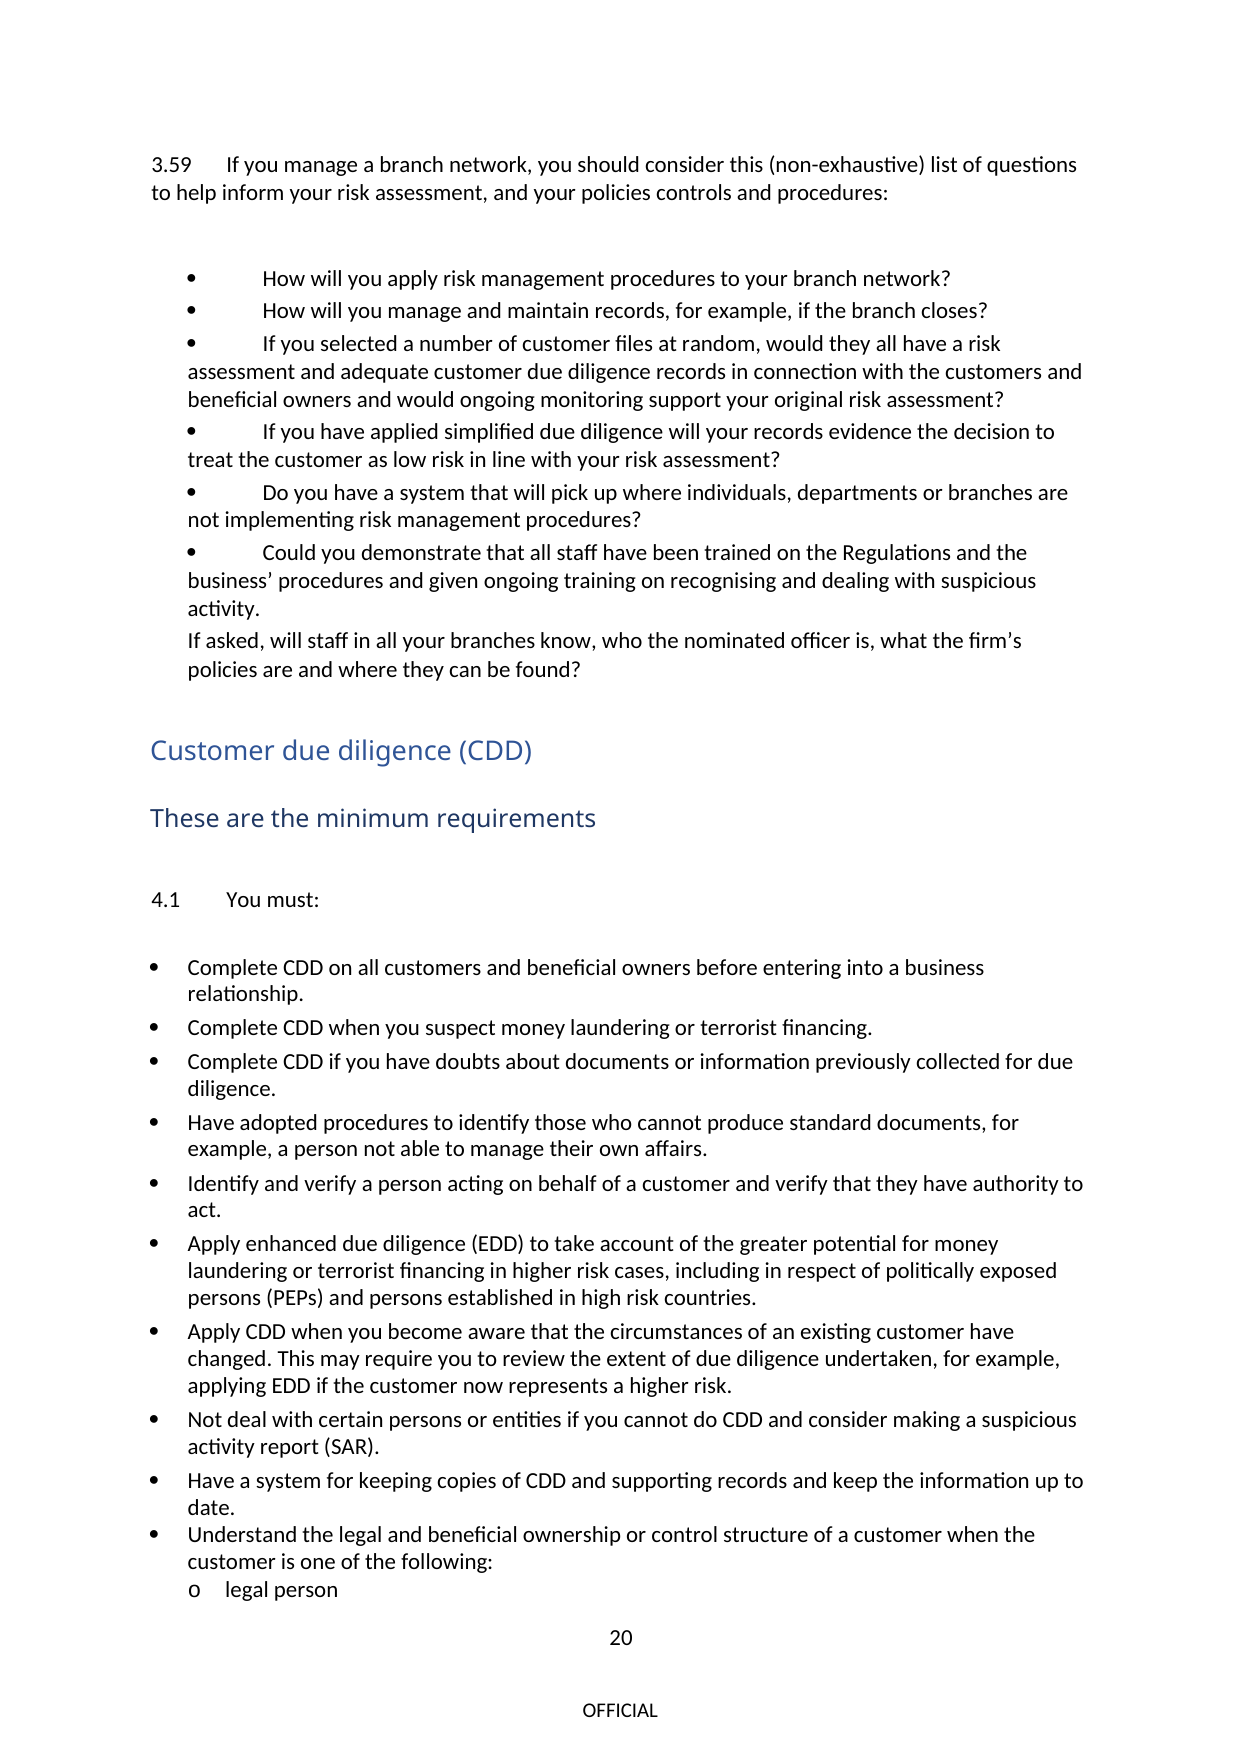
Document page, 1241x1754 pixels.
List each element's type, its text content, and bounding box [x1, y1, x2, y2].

list legal person [187, 1575, 1091, 1603]
subtitle Customer due diligence (CDD) [150, 732, 1091, 768]
list How will you manage and maintain records, for example, if the branch closes? [187, 296, 1091, 324]
list Have adopted procedures to identify those who cannot produce standard documents, for example, a person not able to manage their own affairs. [150, 1109, 1091, 1162]
list You must: [151, 886, 445, 914]
list Do you have a system that will pick up where individuals, departments or branches are not implementing risk management procedures? [187, 478, 1091, 534]
list Have a system for keeping copies of CDD and supporting records and keep the information up to date. [150, 1467, 1091, 1521]
list beneficial owners and would ongoing monitoring support your original risk assessment? [187, 385, 1091, 413]
list If you selected a number of customer files at random, would they all have a risk assessment and adequate customer due diligence records in connection with the customers and [187, 329, 1091, 385]
list How will you apply risk management procedures to your branch network? [187, 264, 1091, 292]
list If you have applied simplified due diligence will your records evidence the decision to treat the customer as low risk in line with your risk assessment? [187, 417, 1091, 473]
list Complete CDD if you have doubts about documents or information previously collected for due diligence. [150, 1048, 1091, 1102]
list Apply CDD when you become aware that the circumstances of an existing customer have changed. This may require you to review the extent of due diligence undertaken, for example, applying EDD if the customer now represents a higher risk. [150, 1318, 1091, 1399]
list If asked, will staff in all your branches know, who the nominated officer is, what the firm’s policies are and where they can be found? [187, 627, 1091, 683]
list Identify and verify a person acting on behalf of a customer and verify that they have authority to act. [150, 1170, 1091, 1224]
list Understand the legal and beneficial ownership or control structure of a customer when the customer is one of the following: [150, 1521, 1091, 1575]
list Could you demonstrate that all staff have been trained on the Regulations and the business’ procedures and given ongoing training on recognising and dealing with suspicious activity. [187, 538, 1091, 622]
list Complete CDD on all customers and beneficial owners before entering into a business relationship. [150, 954, 1091, 1007]
list Apply enhanced due diligence (EDD) to take account of the greater potential for money laundering or terrorist financing in higher risk cases, including in respect of politically exposed persons (PEPs) and persons established in high risk countries. [150, 1230, 1091, 1311]
list Not deal with certain persons or entities if you cannot do CDD and consider making a suspicious activity report (SAR). [150, 1406, 1091, 1460]
list Complete CDD when you suspect money laundering or terrorist financing. [150, 1014, 1091, 1041]
subtitle These are the minimum requirements [150, 801, 1091, 835]
list If you manage a branch network, you should consider this (non-exhaustive) list of questions to help inform your risk assessment, and your policies controls and procedures: [151, 151, 1091, 207]
